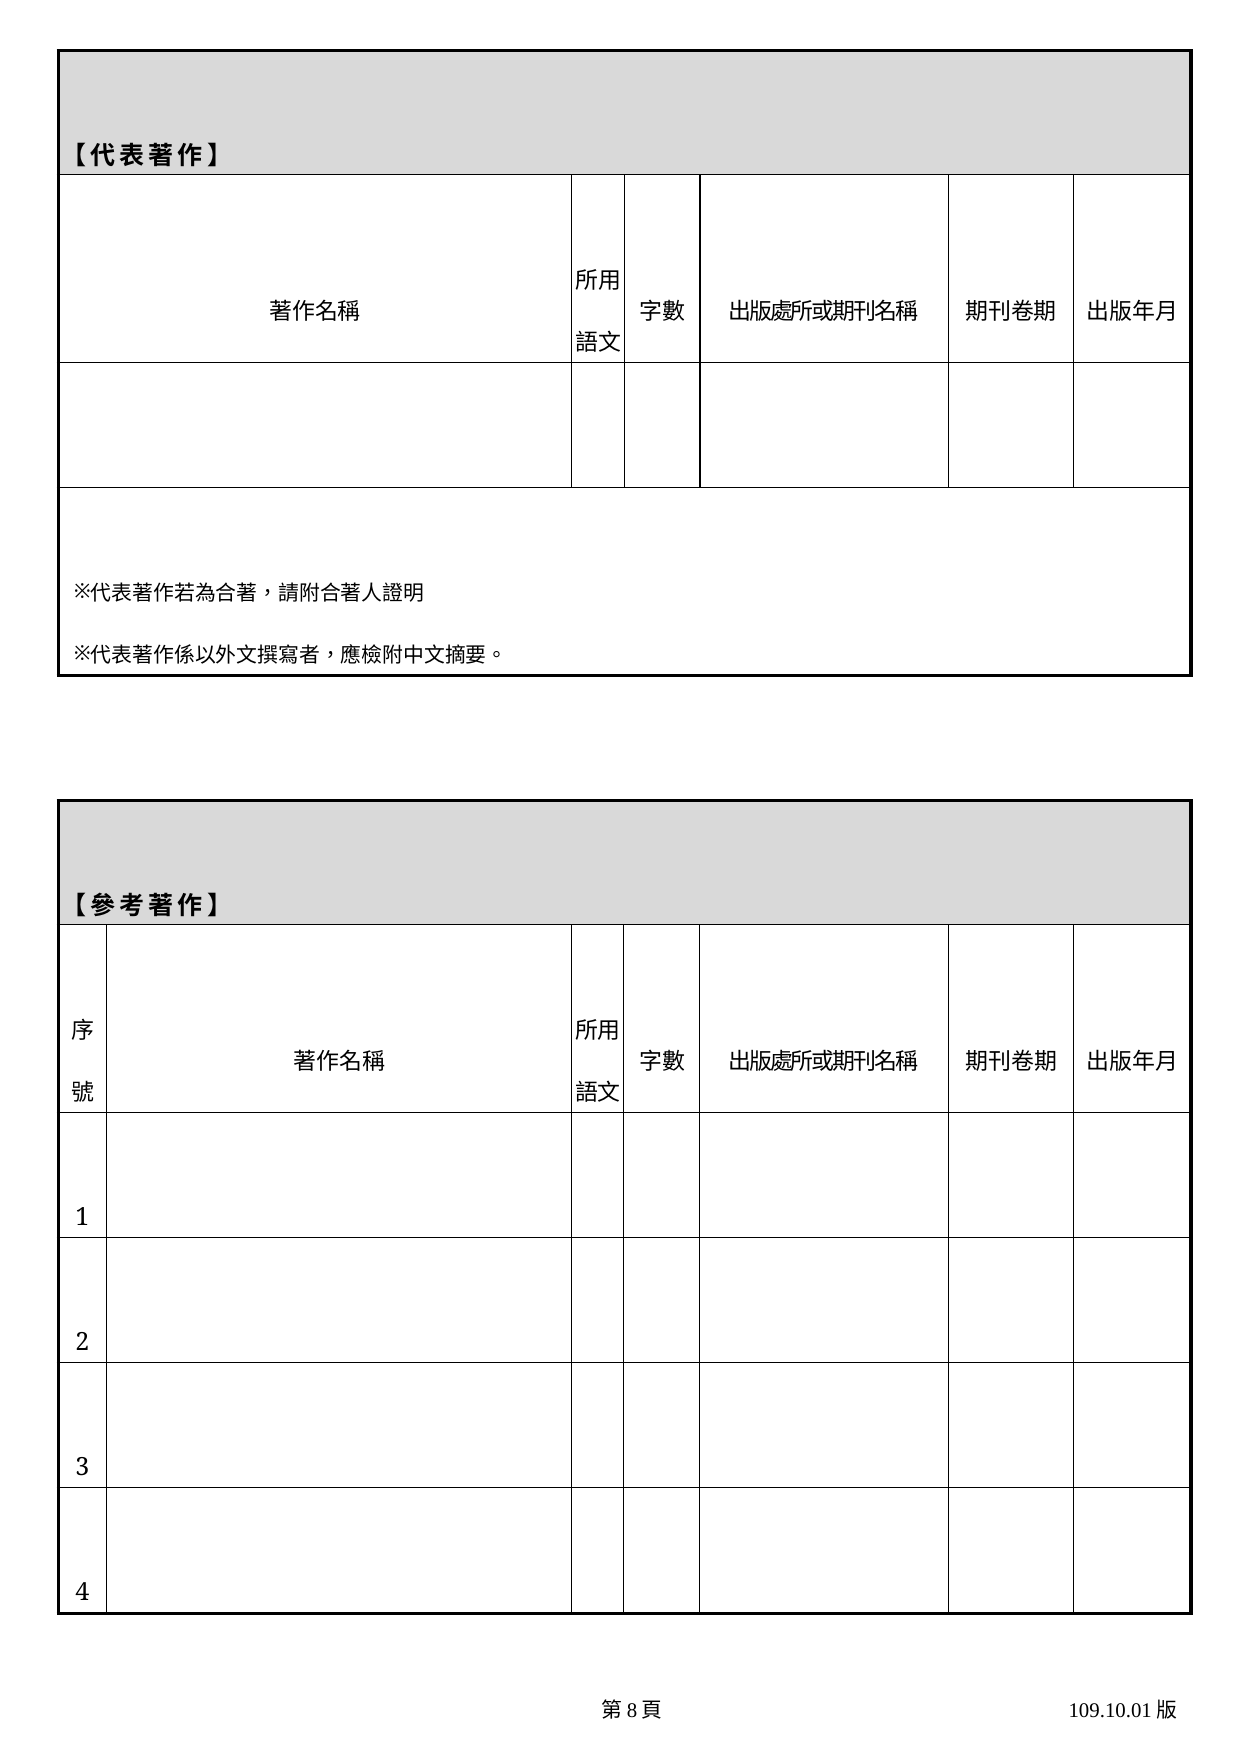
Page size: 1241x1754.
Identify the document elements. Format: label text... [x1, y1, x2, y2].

table_cell [701, 363, 948, 487]
table_cell 序號 [60, 925, 106, 1112]
table_cell 出版處所或期刊名稱 [701, 175, 948, 362]
table_cell [625, 363, 699, 487]
table_cell [60, 363, 571, 487]
table_cell [949, 1363, 1073, 1487]
table_cell [572, 1113, 623, 1237]
table_cell 所用 語文 [572, 175, 624, 362]
table_cell 所用 語文 [572, 925, 623, 1112]
table_cell [572, 1363, 623, 1487]
table_cell [1074, 1238, 1189, 1362]
table_cell 期刊卷期 [949, 175, 1073, 362]
table_cell [949, 363, 1073, 487]
table_cell 2 [60, 1238, 106, 1362]
table_cell 出版年月 [1074, 925, 1189, 1112]
table_cell [700, 1238, 948, 1362]
table_cell [1074, 1363, 1189, 1487]
table_cell [107, 1363, 571, 1487]
table_cell [107, 1488, 571, 1612]
table_cell 著作名稱 [60, 175, 571, 362]
table_cell [624, 1363, 699, 1487]
table_header 【代表著作】 [60, 52, 1189, 174]
table_cell 期刊卷期 [949, 925, 1073, 1112]
table_cell [624, 1488, 699, 1612]
table_cell 字數 [624, 925, 699, 1112]
table_cell ※代表著作若為合著，請附合著人證明 ※代表著作係以外文撰寫者，應檢附中文摘要。 [60, 488, 1189, 674]
table_cell [572, 1238, 623, 1362]
table_cell [949, 1113, 1073, 1237]
table_cell [700, 1488, 948, 1612]
table_cell [949, 1488, 1073, 1612]
table_cell [949, 1238, 1073, 1362]
table_cell [700, 1363, 948, 1487]
table_cell 出版處所或期刊名稱 [700, 925, 948, 1112]
table_cell 1 [60, 1113, 106, 1237]
table_cell [107, 1238, 571, 1362]
table_cell [1074, 1488, 1189, 1612]
table_cell [624, 1113, 699, 1237]
table_cell [1074, 363, 1189, 487]
table_cell [1074, 1113, 1189, 1237]
table_cell [572, 1488, 623, 1612]
table_cell 字數 [625, 175, 699, 362]
table_cell 4 [60, 1488, 106, 1612]
table_cell [624, 1238, 699, 1362]
table_cell [107, 1113, 571, 1237]
table_cell [700, 1113, 948, 1237]
table_cell [572, 363, 624, 487]
table_cell 3 [60, 1363, 106, 1487]
table_cell 出版年月 [1074, 175, 1189, 362]
table_cell 著作名稱 [107, 925, 571, 1112]
table_header 【參考著作】 [60, 802, 1189, 924]
